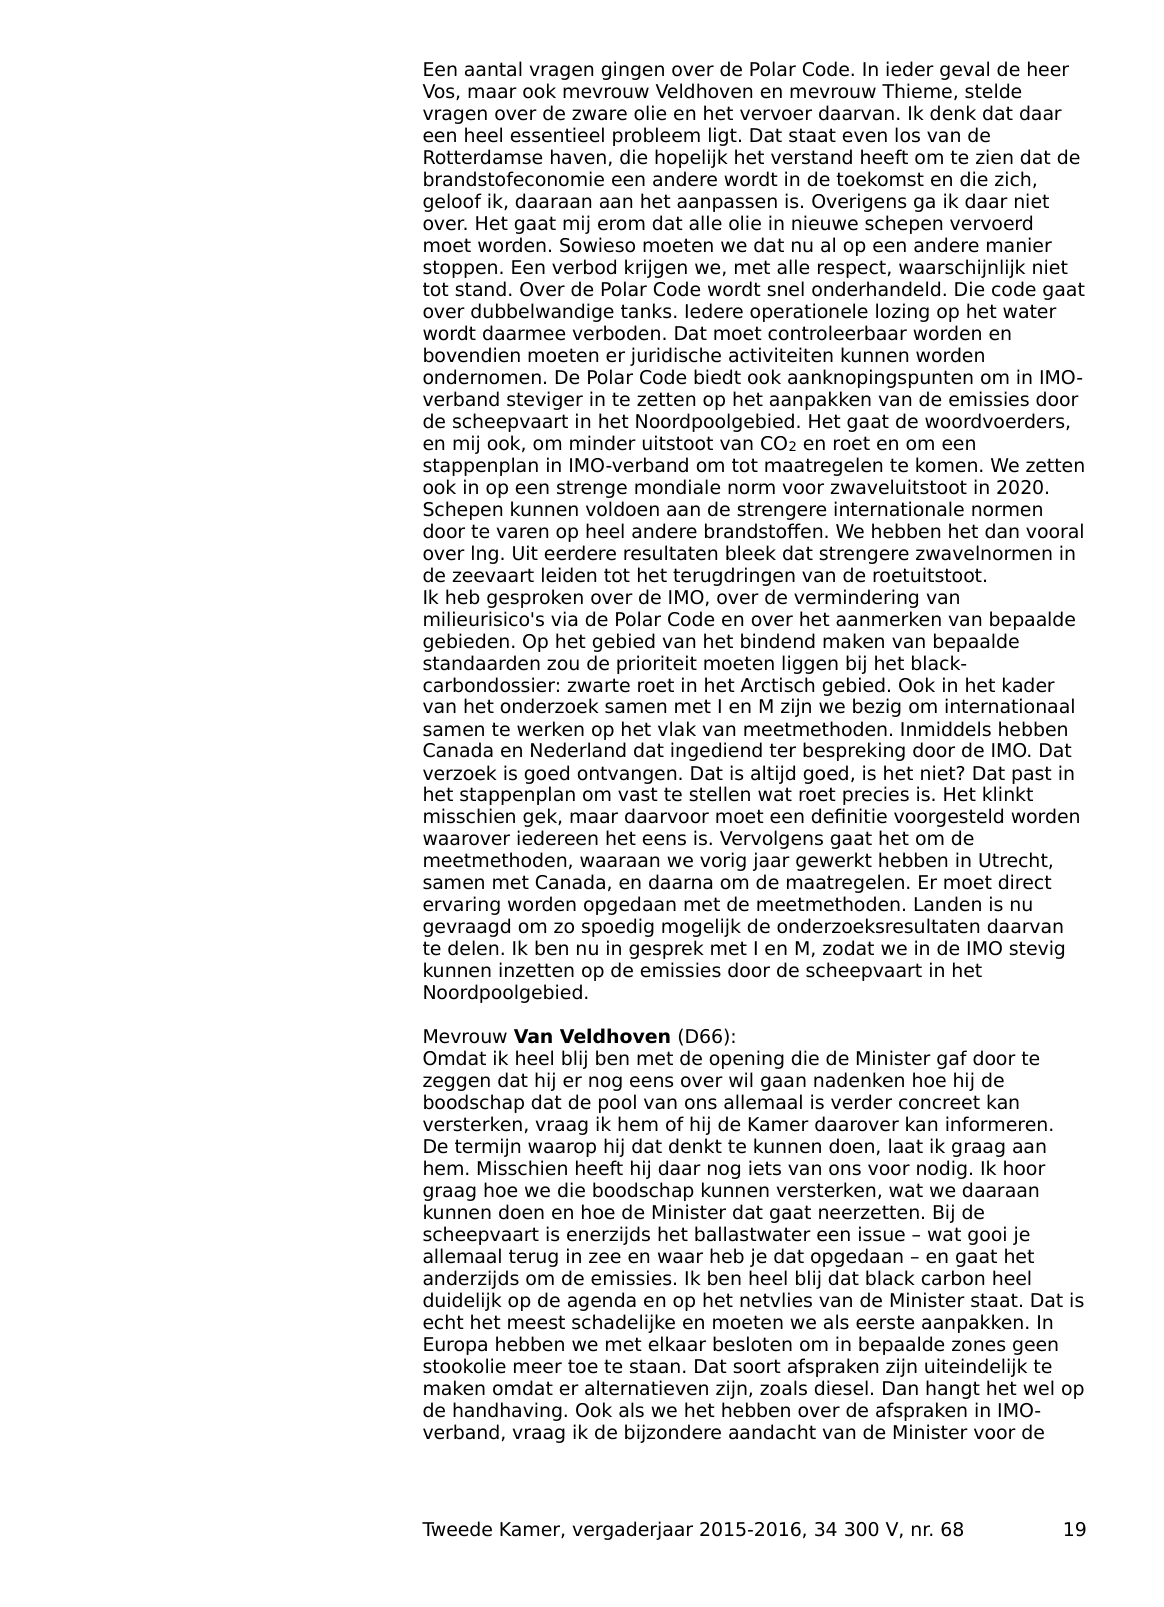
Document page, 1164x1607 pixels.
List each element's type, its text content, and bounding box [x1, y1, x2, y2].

text Omdat ik heel blij ben met de opening die de Minister gaf door te zeggen dat hij er nog eens over wil gaan nadenken hoe hij de boodschap dat de pool van ons allemaal is verder concreet kan versterken, vraag ik hem of hij de Kamer daarover kan informeren. De termijn waarop hij dat denkt te kunnen doen, laat ik graag aan hem. Misschien heeft hij daar nog iets van ons voor nodig. Ik hoor graag hoe we die boodschap kunnen versterken, wat we daaraan kunnen doen en hoe de Minister dat gaat neerzetten. Bij de scheepvaart is enerzijds het ballastwater een issue – wat gooi je allemaal terug in zee en waar heb je dat opgedaan – en gaat het anderzijds om de emissies. Ik ben heel blij dat black carbon heel duidelijk op de agenda en op het netvlies van de Minister staat. Dat is echt het meest schadelijke en moeten we als eerste aanpakken. In Europa hebben we met elkaar besloten om in bepaalde zones geen stookolie meer toe te staan. Dat soort afspraken zijn uiteindelijk te maken omdat er alternatieven zijn, zoals diesel. Dan hangt het wel op de handhaving. Ook als we het hebben over de afspraken in IMO-verband, vraag ik de bijzondere aandacht van de Minister voor de [422, 1048, 1087, 1444]
text Mevrouw Van Veldhoven (D66): [422, 1026, 1087, 1048]
text Een aantal vragen gingen over de Polar Code. In ieder geval de heer Vos, maar ook mevrouw Veldhoven en mevrouw Thieme, stelde vragen over de zware olie en het vervoer daarvan. Ik denk dat daar een heel essentieel probleem ligt. Dat staat even los van de Rotterdamse haven, die hopelijk het verstand heeft om te zien dat de brandstofeconomie een andere wordt in de toekomst en die zich, geloof ik, daaraan aan het aanpassen is. Overigens ga ik daar niet over. Het gaat mij erom dat alle olie in nieuwe schepen vervoerd moet worden. Sowieso moeten we dat nu al op een andere manier stoppen. Een verbod krijgen we, met alle respect, waarschijnlijk niet tot stand. Over de Polar Code wordt snel onderhandeld. Die code gaat over dubbelwandige tanks. Iedere operationele lozing op het water wordt daarmee verboden. Dat moet controleerbaar worden en bovendien moeten er juridische activiteiten kunnen worden ondernomen. De Polar Code biedt ook aanknopingspunten om in IMO-verband steviger in te zetten op het aanpakken van de emissies door de scheepvaart in het Noordpoolgebied. Het gaat de woordvoerders, en mij ook, om minder uitstoot van CO2 en roet en om een stappenplan in IMO-verband om tot maatregelen te komen. We zetten ook in op een strenge mondiale norm voor zwaveluitstoot in 2020. Schepen kunnen voldoen aan de strengere internationale normen door te varen op heel andere brandstoffen. We hebben het dan vooral over lng. Uit eerdere resultaten bleek dat strengere zwavelnormen in de zeevaart leiden tot het terugdringen van de roetuitstoot. [422, 59, 1087, 587]
text Ik heb gesproken over de IMO, over de vermindering van milieurisico's via de Polar Code en over het aanmerken van bepaalde gebieden. Op het gebied van het bindend maken van bepaalde standaarden zou de prioriteit moeten liggen bij het black-carbondossier: zwarte roet in het Arctisch gebied. Ook in het kader van het onderzoek samen met I en M zijn we bezig om internationaal samen te werken op het vlak van meetmethoden. Inmiddels hebben Canada en Nederland dat ingediend ter bespreking door de IMO. Dat verzoek is goed ontvangen. Dat is altijd goed, is het niet? Dat past in het stappenplan om vast te stellen wat roet precies is. Het klinkt misschien gek, maar daarvoor moet een definitie voorgesteld worden waarover iedereen het eens is. Vervolgens gaat het om de meetmethoden, waaraan we vorig jaar gewerkt hebben in Utrecht, samen met Canada, en daarna om de maatregelen. Er moet direct ervaring worden opgedaan met de meetmethoden. Landen is nu gevraagd om zo spoedig mogelijk de onderzoeksresultaten daarvan te delen. Ik ben nu in gesprek met I en M, zodat we in de IMO stevig kunnen inzetten op de emissies door de scheepvaart in het Noordpoolgebied. [422, 587, 1087, 1004]
